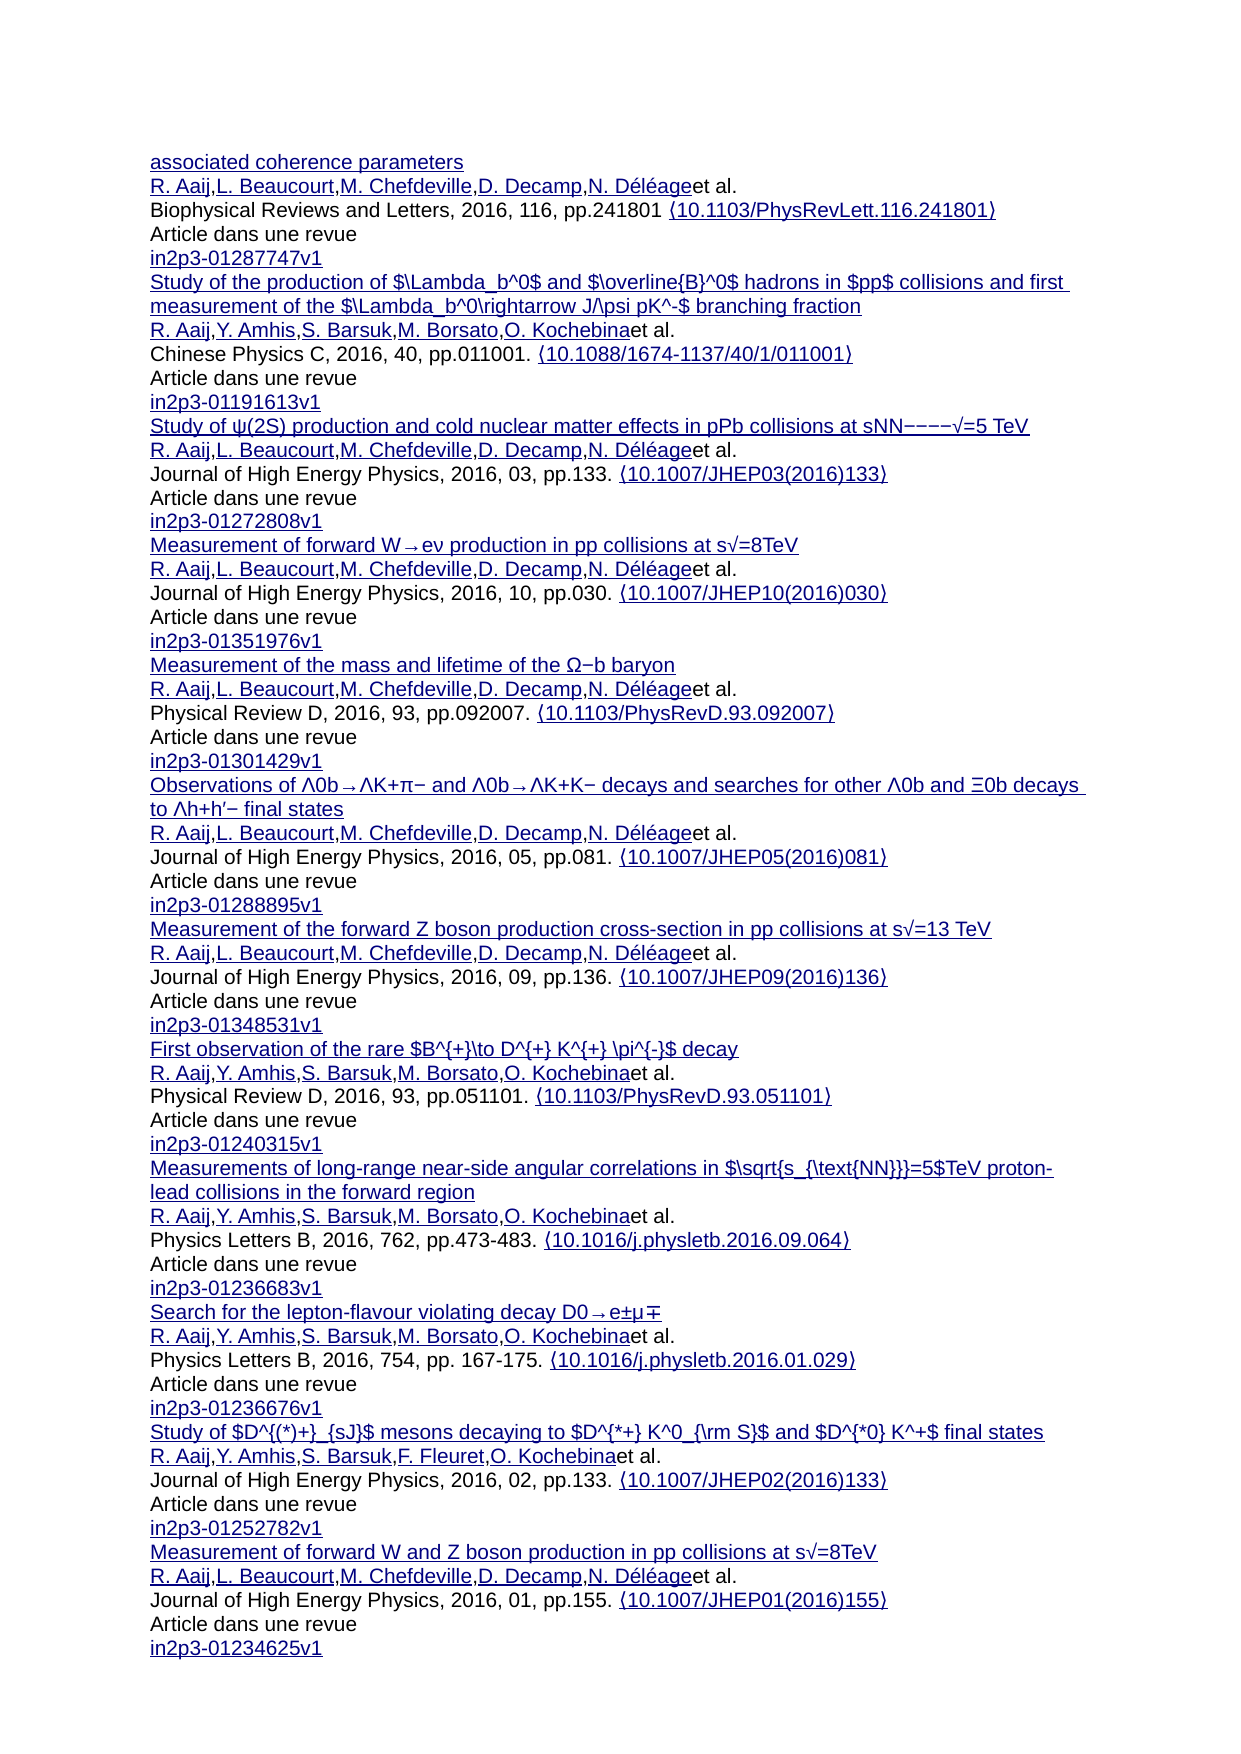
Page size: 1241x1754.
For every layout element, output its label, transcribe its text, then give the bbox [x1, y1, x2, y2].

table_cell Measurement of the mass and lifetime of the Ω−b baryon R. Aaij,L. Beaucourt,M. Chefdeville,D. Decamp,N. Déléageet al. Physical Review D, 2016, 93, pp.092007. ⟨10.1103/PhysRevD.93.092007⟩ Article dans une revue in2p3-01301429v1 [150, 653, 1090, 773]
table_cell First observation of the rare $B^{+}\to D^{+} K^{+} \pi^{-}$ decay R. Aaij,Y. Amhis,S. Barsuk,M. Borsato,O. Kochebinaet al. Physical Review D, 2016, 93, pp.051101. ⟨10.1103/PhysRevD.93.051101⟩ Article dans une revue in2p3-01240315v1 [150, 1036, 1090, 1156]
table_cell Study of $D^{(*)+}_{sJ}$ mesons decaying to $D^{*+} K^0_{\rm S}$ and $D^{*0} K^+$ final states R. Aaij,Y. Amhis,S. Barsuk,F. Fleuret,O. Kochebinaet al. Journal of High Energy Physics, 2016, 02, pp.133. ⟨10.1007/JHEP02(2016)133⟩ Article dans une revue in2p3-01252782v1 [150, 1420, 1090, 1539]
table_cell associated coherence parameters R. Aaij,L. Beaucourt,M. Chefdeville,D. Decamp,N. Déléageet al. Biophysical Reviews and Letters, 2016, 116, pp.241801 ⟨10.1103/PhysRevLett.116.241801⟩ Article dans une revue in2p3-01287747v1 [150, 150, 1090, 270]
table_cell Measurement of forward W and Z boson production in pp collisions at s√=8TeV R. Aaij,L. Beaucourt,M. Chefdeville,D. Decamp,N. Déléageet al. Journal of High Energy Physics, 2016, 01, pp.155. ⟨10.1007/JHEP01(2016)155⟩ Article dans une revue in2p3-01234625v1 [150, 1540, 1090, 1659]
table_cell Study of ψ(2S) production and cold nuclear matter effects in pPb collisions at sNN−−−−√=5 TeV R. Aaij,L. Beaucourt,M. Chefdeville,D. Decamp,N. Déléageet al. Journal of High Energy Physics, 2016, 03, pp.133. ⟨10.1007/JHEP03(2016)133⟩ Article dans une revue in2p3-01272808v1 [150, 414, 1090, 533]
table_cell Measurement of the forward Z boson production cross-section in pp collisions at s√=13 TeV R. Aaij,L. Beaucourt,M. Chefdeville,D. Decamp,N. Déléageet al. Journal of High Energy Physics, 2016, 09, pp.136. ⟨10.1007/JHEP09(2016)136⟩ Article dans une revue in2p3-01348531v1 [150, 917, 1090, 1036]
table_cell Observations of Λ0b→ΛK+π− and Λ0b→ΛK+K− decays and searches for other Λ0b and Ξ0b decays to Λh+h′− final states R. Aaij,L. Beaucourt,M. Chefdeville,D. Decamp,N. Déléageet al. Journal of High Energy Physics, 2016, 05, pp.081. ⟨10.1007/JHEP05(2016)081⟩ Article dans une revue in2p3-01288895v1 [150, 773, 1090, 917]
table_cell Measurement of forward W→eν production in pp collisions at s√=8TeV R. Aaij,L. Beaucourt,M. Chefdeville,D. Decamp,N. Déléageet al. Journal of High Energy Physics, 2016, 10, pp.030. ⟨10.1007/JHEP10(2016)030⟩ Article dans une revue in2p3-01351976v1 [150, 533, 1090, 653]
table_cell Measurements of long-range near-side angular correlations in $\sqrt{s_{\text{NN}}}=5$TeV proton-lead collisions in the forward region R. Aaij,Y. Amhis,S. Barsuk,M. Borsato,O. Kochebinaet al. Physics Letters B, 2016, 762, pp.473-483. ⟨10.1016/j.physletb.2016.09.064⟩ Article dans une revue in2p3-01236683v1 [150, 1156, 1090, 1300]
table_cell Search for the lepton-flavour violating decay D0→e±μ∓ R. Aaij,Y. Amhis,S. Barsuk,M. Borsato,O. Kochebinaet al. Physics Letters B, 2016, 754, pp. 167-175. ⟨10.1016/j.physletb.2016.01.029⟩ Article dans une revue in2p3-01236676v1 [150, 1300, 1090, 1420]
table_cell Study of the production of $\Lambda_b^0$ and $\overline{B}^0$ hadrons in $pp$ collisions and first measurement of the $\Lambda_b^0\rightarrow J/\psi pK^-$ branching fraction R. Aaij,Y. Amhis,S. Barsuk,M. Borsato,O. Kochebinaet al. Chinese Physics C, 2016, 40, pp.011001. ⟨10.1088/1674-1137/40/1/011001⟩ Article dans une revue in2p3-01191613v1 [150, 270, 1090, 413]
